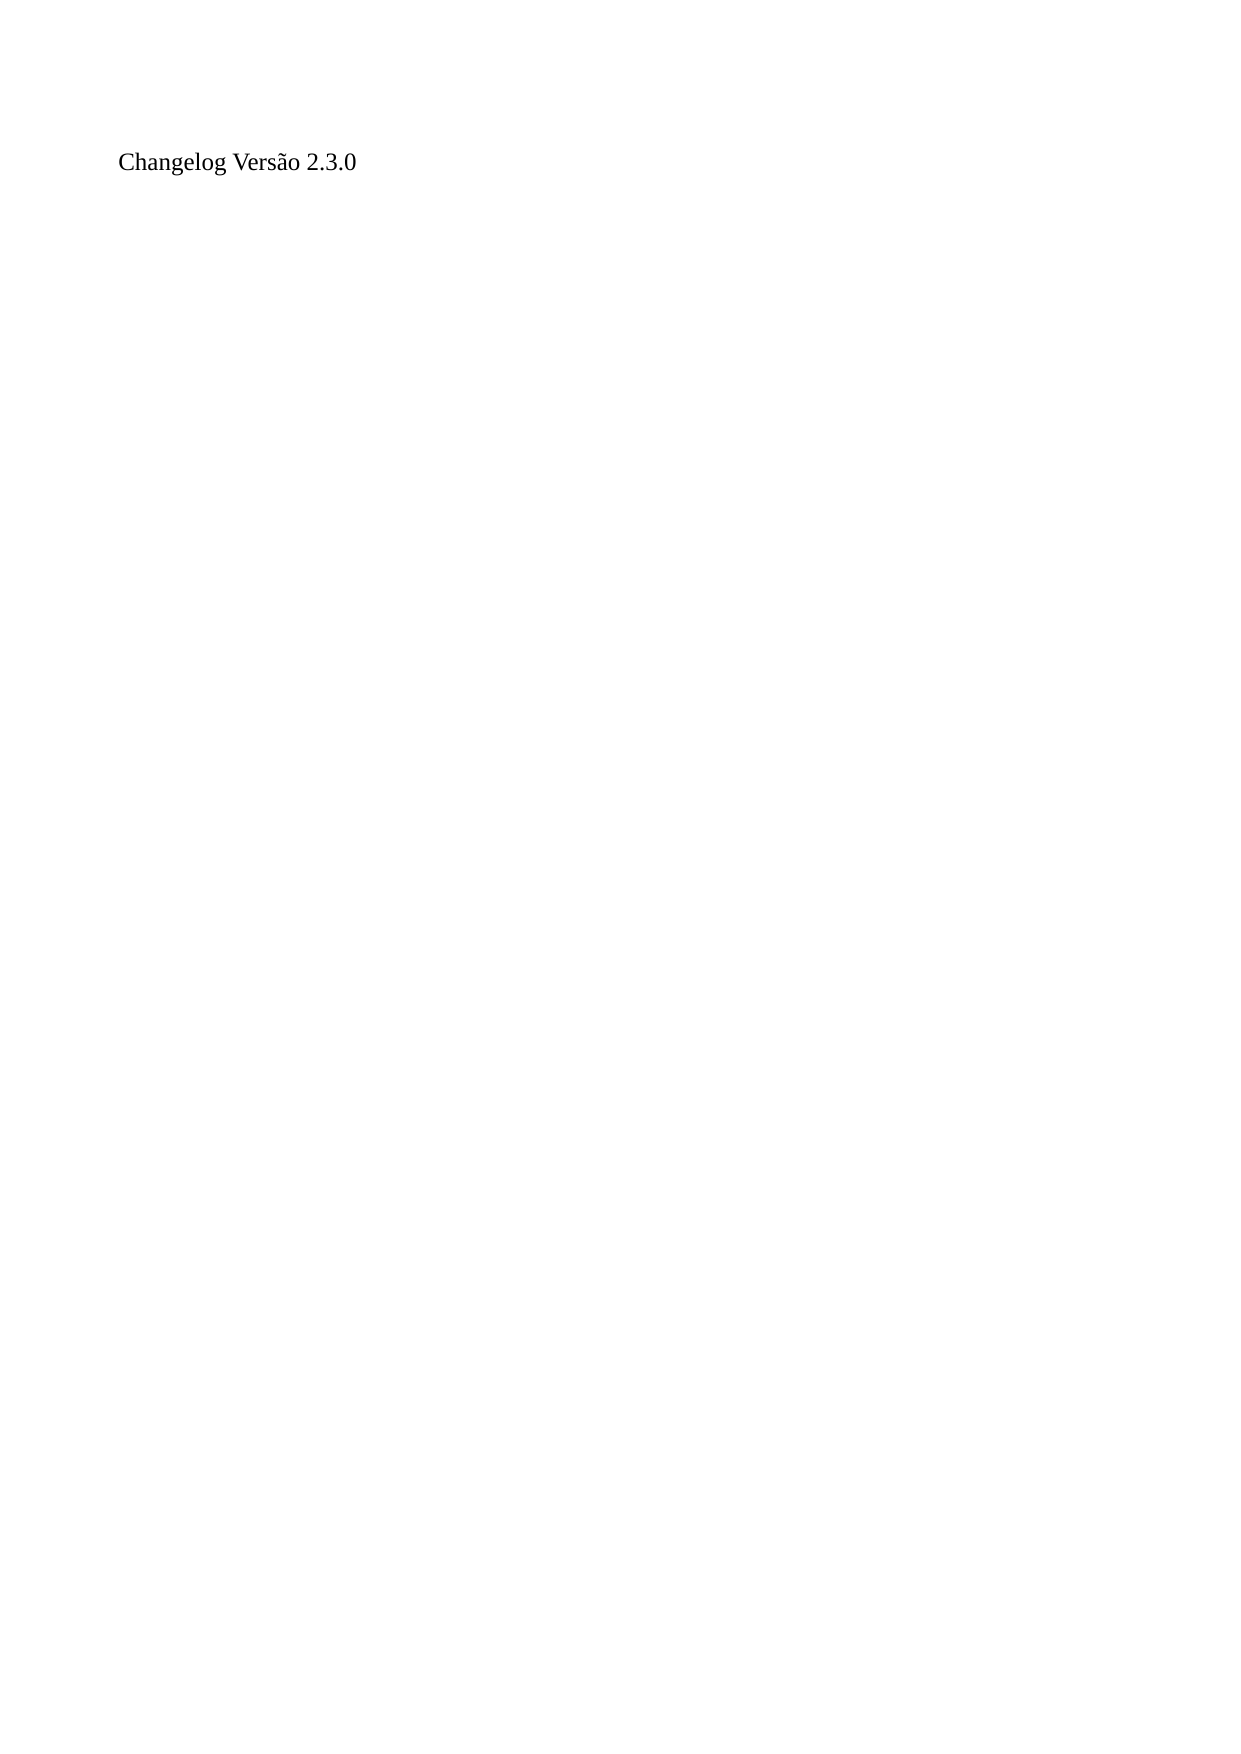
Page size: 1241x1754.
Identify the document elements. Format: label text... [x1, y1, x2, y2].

text Changelog Versão 2.3.0 [118, 147, 1122, 176]
